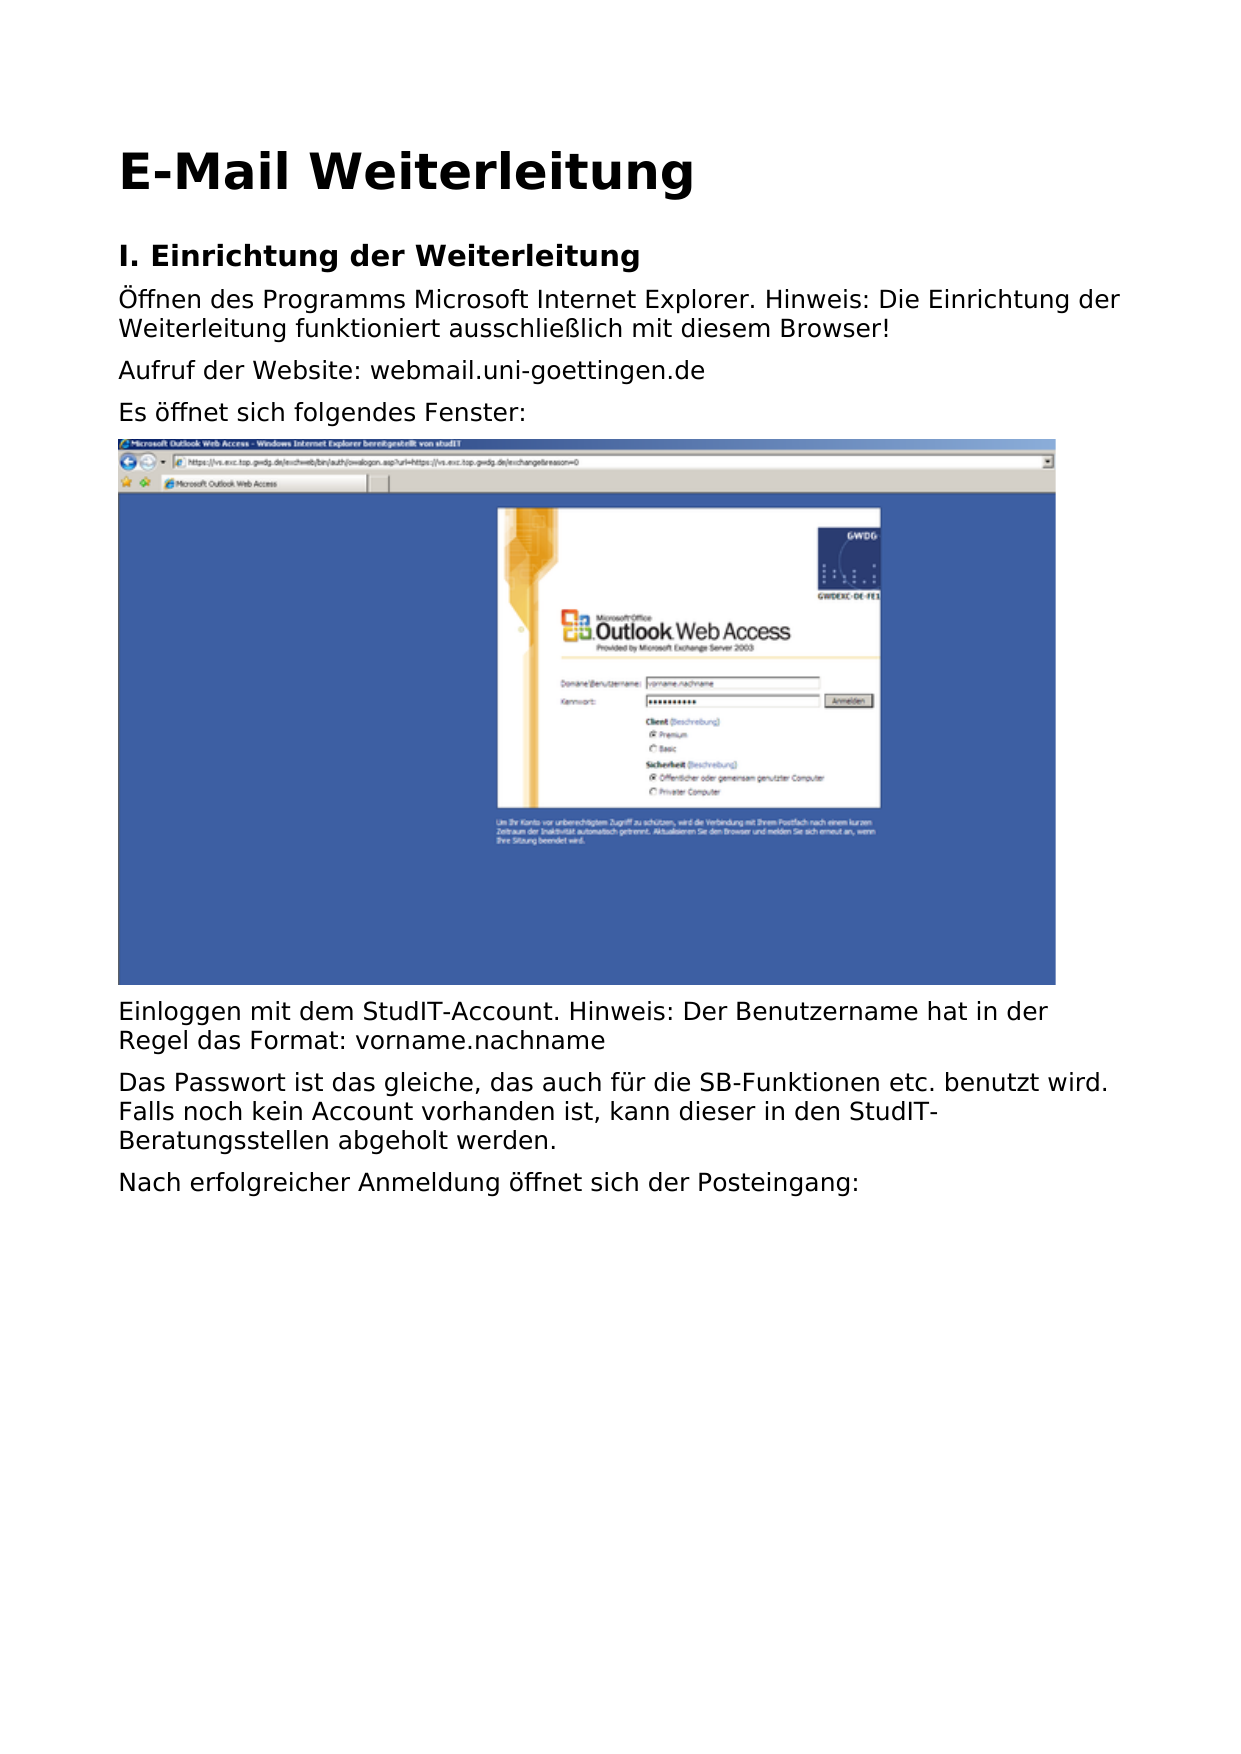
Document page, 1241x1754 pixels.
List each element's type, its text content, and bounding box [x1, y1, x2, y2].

text Nach erfolgreicher Anmeldung öffnet sich der Posteingang: [118, 1168, 1122, 1197]
text Es öffnet sich folgendes Fenster: [118, 398, 1122, 427]
text Öffnen des Programms Microsoft Internet Explorer. Hinweis: Die Einrichtung der Weiterleitung funktioniert ausschließlich mit diesem Browser! [118, 285, 1122, 344]
subtitle E-Mail Weiterleitung [118, 143, 1122, 201]
text Einloggen mit dem StudIT-Account. Hinweis: Der Benutzername hat in der Regel das Format: vorname.nachname [118, 997, 1122, 1056]
text Aufruf der Website: webmail.uni-goettingen.de [118, 356, 1122, 385]
text Das Passwort ist das gleiche, das auch für die SB-Funktionen etc. benutzt wird. Falls noch kein Account vorhanden ist, kann dieser in den StudIT-Beratungsstellen abgeholt werden. [118, 1068, 1122, 1156]
picture [118, 439, 1056, 985]
subtitle I. Einrichtung der Weiterleitung [118, 239, 1122, 273]
